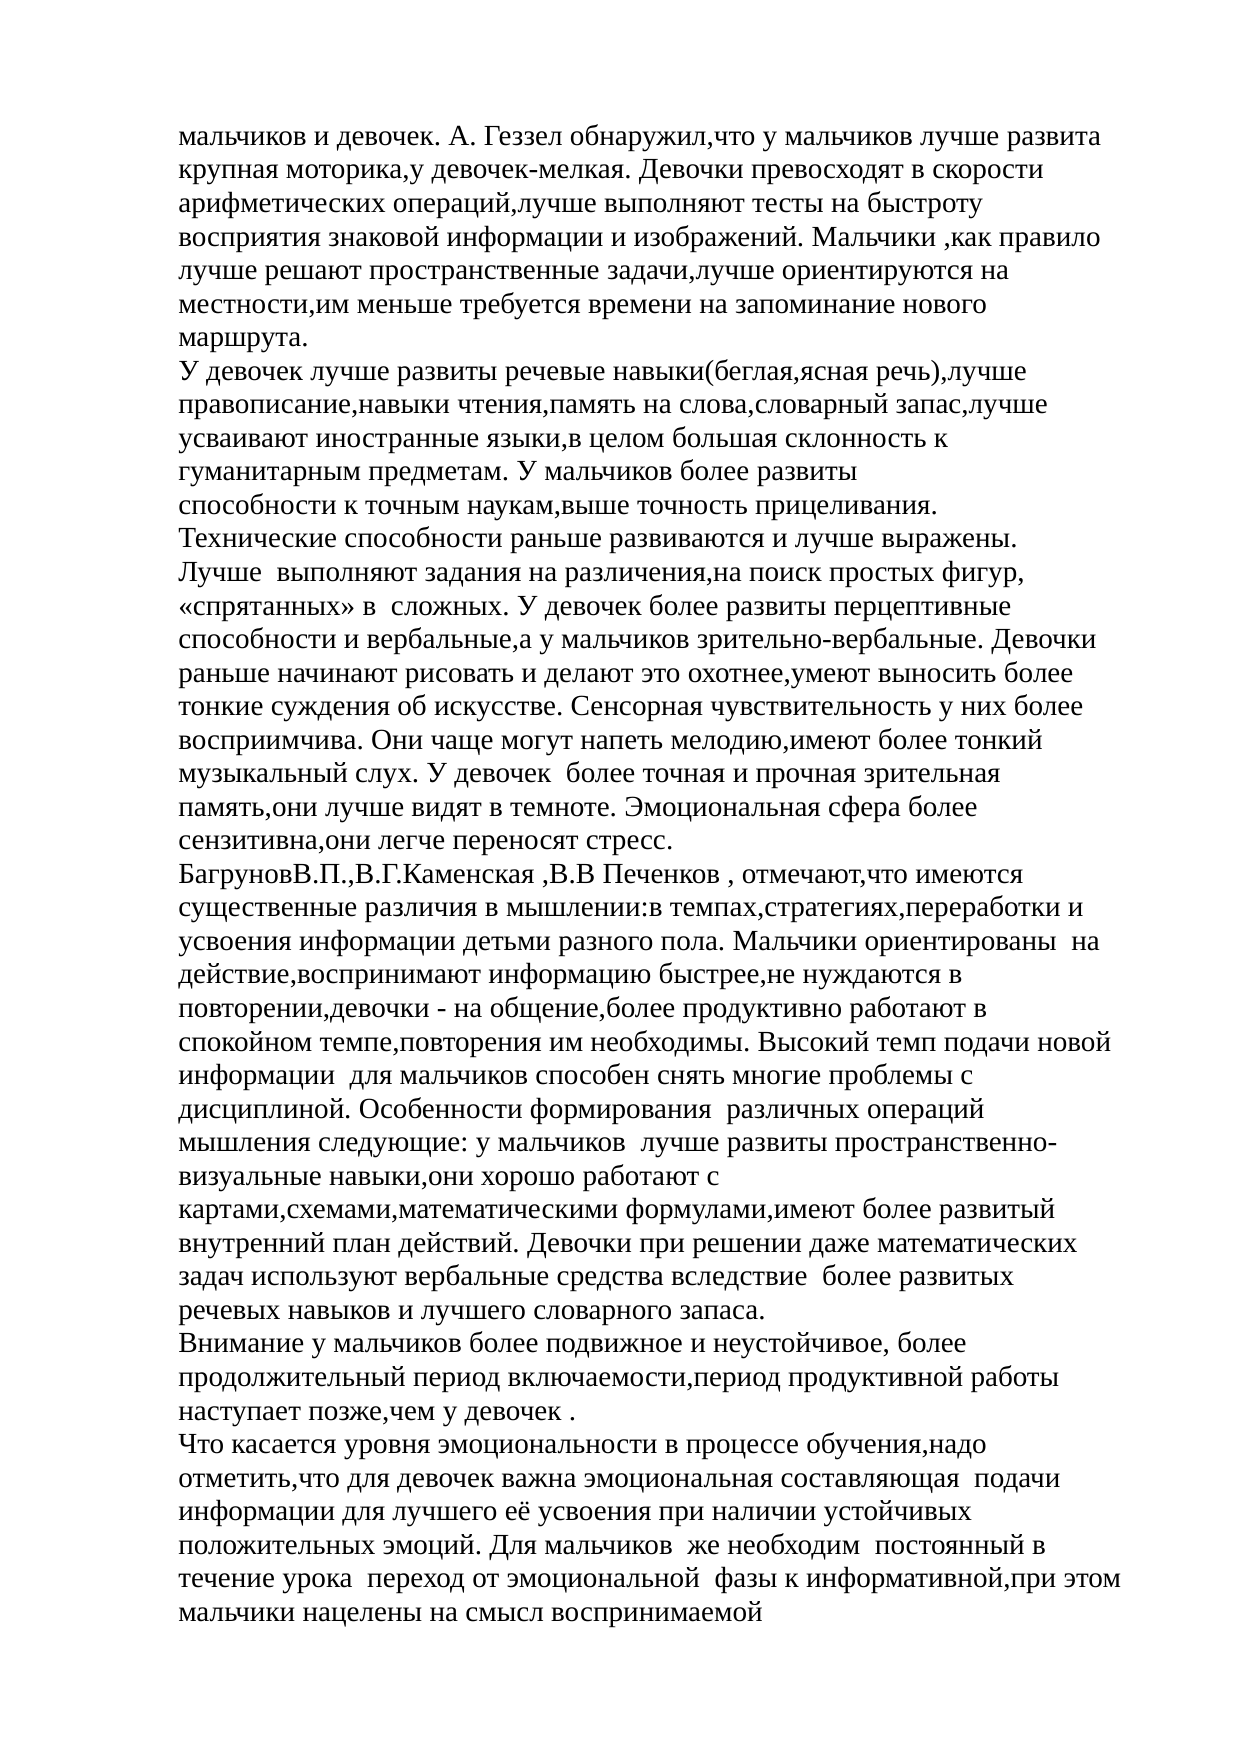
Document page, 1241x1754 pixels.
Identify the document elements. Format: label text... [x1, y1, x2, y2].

text мальчиков и девочек. А. Геззел обнаружил,что у мальчиков лучше развита крупная моторика,у девочек-мелкая. Девочки превосходят в скорости арифметических операций,лучше выполняют тесты на быстроту восприятия знаковой информации и изображений. Мальчики ,как правило лучше решают пространственные задачи,лучше ориентируются на местности,им меньше требуется времени на запоминание нового маршрута. [178, 118, 1123, 353]
text Лучше выполняют задания на различения,на поиск простых фигур, «спрятанных» в сложных. У девочек более развиты перцептивные способности и вербальные,а у мальчиков зрительно-вербальные. Девочки раньше начинают рисовать и делают это охотнее,умеют выносить более тонкие суждения об искусстве. Сенсорная чувствительность у них более восприимчива. Они чаще могут напеть мелодию,имеют более тонкий музыкальный слух. У девочек более точная и прочная зрительная память,они лучше видят в темноте. Эмоциональная сфера более сензитивна,они легче переносят стресс. [178, 554, 1123, 856]
text Технические способности раньше развиваются и лучше выражены. [178, 521, 1123, 554]
text Внимание у мальчиков более подвижное и неустойчивое, более продолжительный период включаемости,период продуктивной работы наступает позже,чем у девочек . [178, 1326, 1123, 1426]
text способности к точным наукам,выше точность прицеливания. [178, 487, 1123, 521]
text БагруновВ.П.,В.Г.Каменская ,В.В Печенков , отмечают,что имеются существенные различия в мышлении:в темпах,стратегиях,переработки и усвоения информации детьми разного пола. Мальчики ориентированы на действие,воспринимают информацию быстрее,не нуждаются в повторении,девочки - на общение,более продуктивно работают в спокойном темпе,повторения им необходимы. Высокий темп подачи новой информации для мальчиков способен снять многие проблемы с дисциплиной. Особенности формирования различных операций мышления следующие: у мальчиков лучше развиты пространственно-визуальные навыки,они хорошо работают с картами,схемами,математическими формулами,имеют более развитый внутренний план действий. Девочки при решении даже математических задач используют вербальные средства вследствие более развитых речевых навыков и лучшего словарного запаса. [178, 856, 1123, 1326]
text Что касается уровня эмоциональности в процессе обучения,надо отметить,что для девочек важна эмоциональная составляющая подачи информации для лучшего её усвоения при наличии устойчивых положительных эмоций. Для мальчиков же необходим постоянный в течение урока переход от эмоциональной фазы к информативной,при этом мальчики нацелены на смысл воспринимаемой [178, 1426, 1123, 1627]
text У девочек лучше развиты речевые навыки(беглая,ясная речь),лучше правописание,навыки чтения,память на слова,словарный запас,лучше усваивают иностранные языки,в целом большая склонность к гуманитарным предметам. У мальчиков более развиты [178, 353, 1123, 487]
